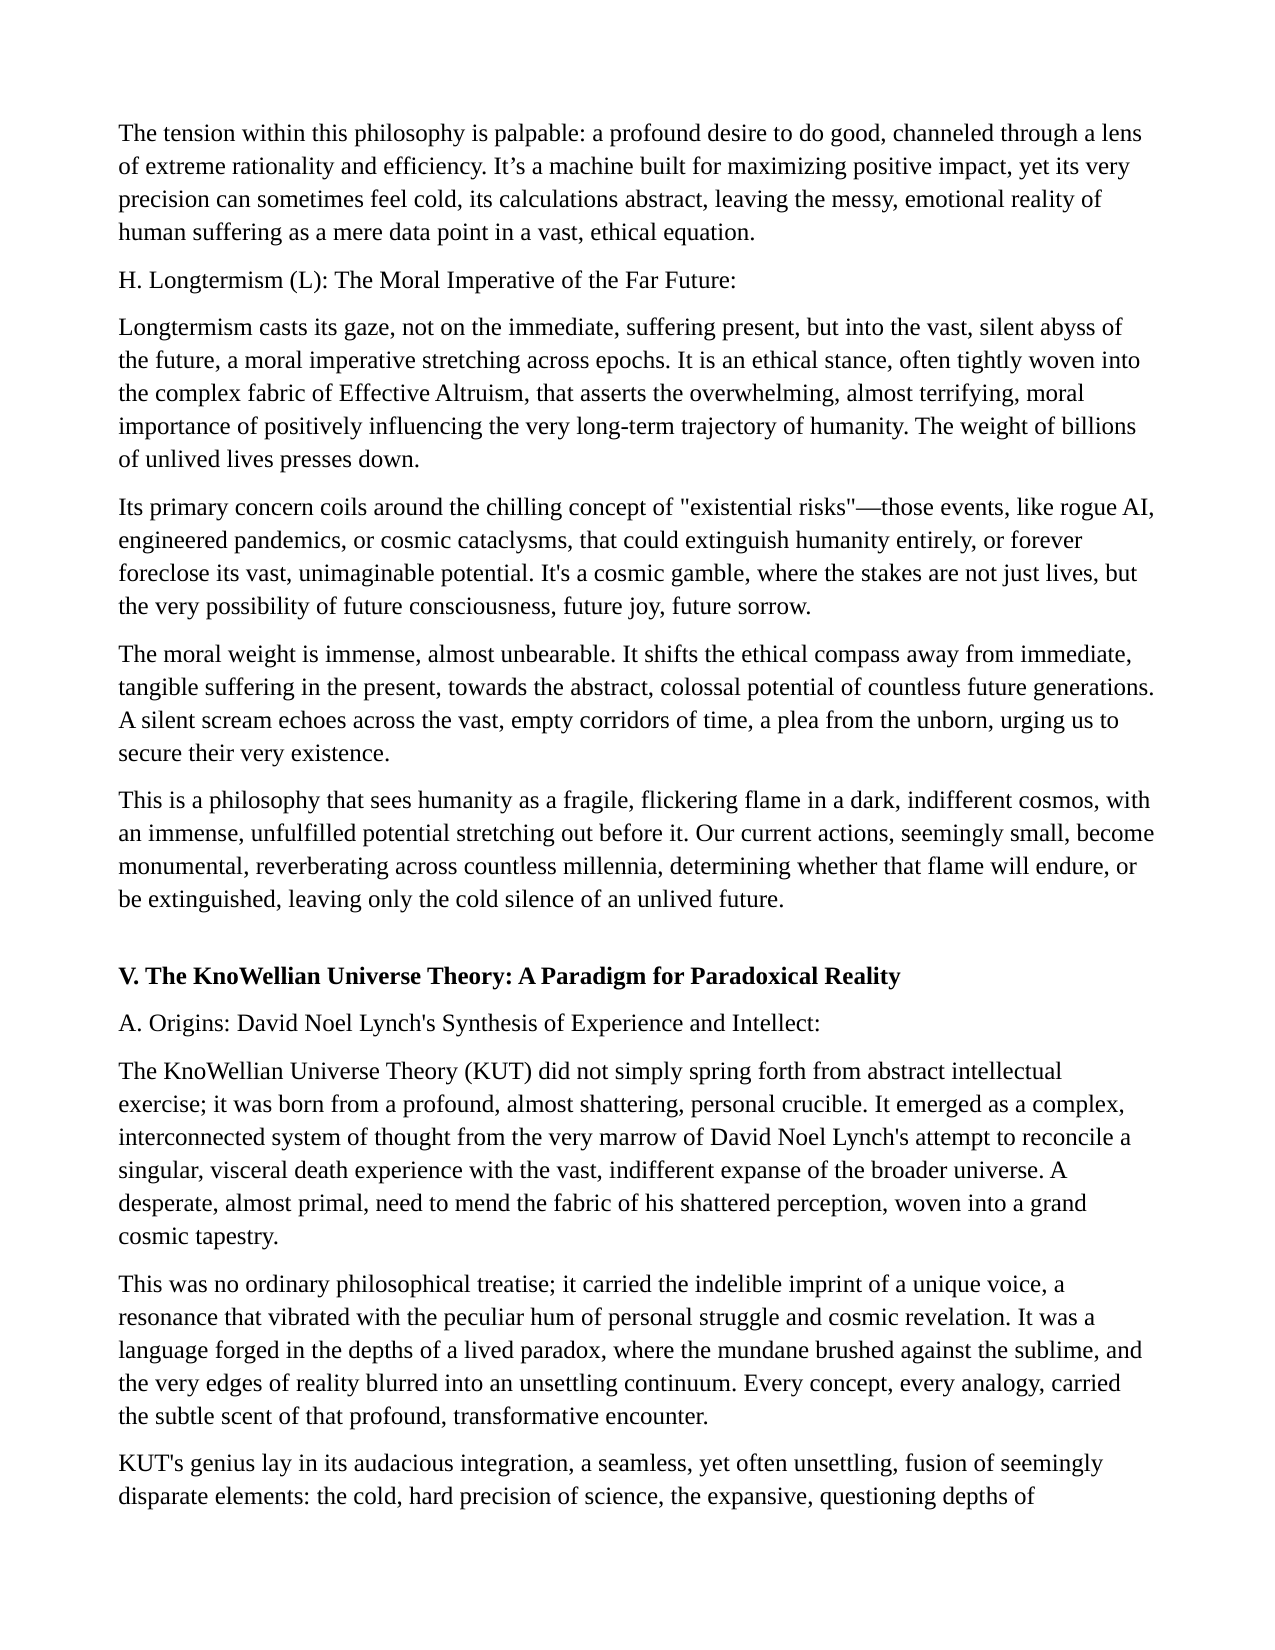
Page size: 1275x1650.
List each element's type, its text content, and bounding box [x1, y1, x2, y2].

text KUT's genius lay in its audacious integration, a seamless, yet often unsettling, fusion of seemingly disparate elements: the cold, hard precision of science, the expansive, questioning depths of [118, 1448, 1157, 1510]
text The moral weight is immense, almost unbearable. It shifts the ethical compass away from immediate, tangible suffering in the present, towards the abstract, colossal potential of countless future generations. A silent scream echoes across the vast, empty corridors of time, a plea from the unborn, urging us to secure their very existence. [118, 639, 1157, 767]
text This was no ordinary philosophical treatise; it carried the indelible imprint of a unique voice, a resonance that vibrated with the peculiar hum of personal struggle and cosmic revelation. It was a language forged in the depths of a lived paradox, where the mundane brushed against the sublime, and the very edges of reality blurred into an unsettling continuum. Every concept, every analogy, carried the subtle scent of that profound, transformative encounter. [118, 1269, 1157, 1429]
text The tension within this philosophy is palpable: a profound desire to do good, channeled through a lens of extreme rationality and efficiency. It’s a machine built for maximizing positive impact, yet its very precision can sometimes feel cold, its calculations abstract, leaving the messy, emotional reality of human suffering as a mere data point in a vast, ethical equation. [118, 118, 1157, 246]
text A. Origins: David Noel Lynch's Synthesis of Experience and Intellect: [118, 1008, 1157, 1037]
text V. The KnoWellian Universe Theory: A Paradigm for Paradoxical Reality [118, 961, 1157, 989]
text Longtermism casts its gaze, not on the immediate, suffering present, but into the vast, silent abyss of the future, a moral imperative stretching across epochs. It is an ethical stance, often tightly woven into the complex fabric of Effective Altruism, that asserts the overwhelming, almost terrifying, moral importance of positively influencing the very long-term trajectory of humanity. The weight of billions of unlived lives presses down. [118, 312, 1157, 473]
text Its primary concern coils around the chilling concept of "existential risks"—those events, like rogue AI, engineered pandemics, or cosmic cataclysms, that could extinguish humanity entirely, or forever foreclose its vast, unimaginable potential. It's a cosmic gamble, where the stakes are not just lives, but the very possibility of future consciousness, future joy, future sorrow. [118, 492, 1157, 620]
text H. Longtermism (L): The Moral Imperative of the Far Future: [118, 265, 1157, 293]
text The KnoWellian Universe Theory (KUT) did not simply spring forth from abstract intellectual exercise; it was born from a profound, almost shattering, personal crucible. It emerged as a complex, interconnected system of thought from the very marrow of David Noel Lynch's attempt to reconcile a singular, visceral death experience with the vast, indifferent expanse of the broader universe. A desperate, almost primal, need to mend the fabric of his shattered perception, woven into a grand cosmic tapestry. [118, 1056, 1157, 1250]
text This is a philosophy that sees humanity as a fragile, flickering flame in a dark, indifferent cosmos, with an immense, unfulfilled potential stretching out before it. Our current actions, seemingly small, become monumental, reverberating across countless millennia, determining whether that flame will endure, or be extinguished, leaving only the cold silence of an unlived future. [118, 785, 1157, 913]
